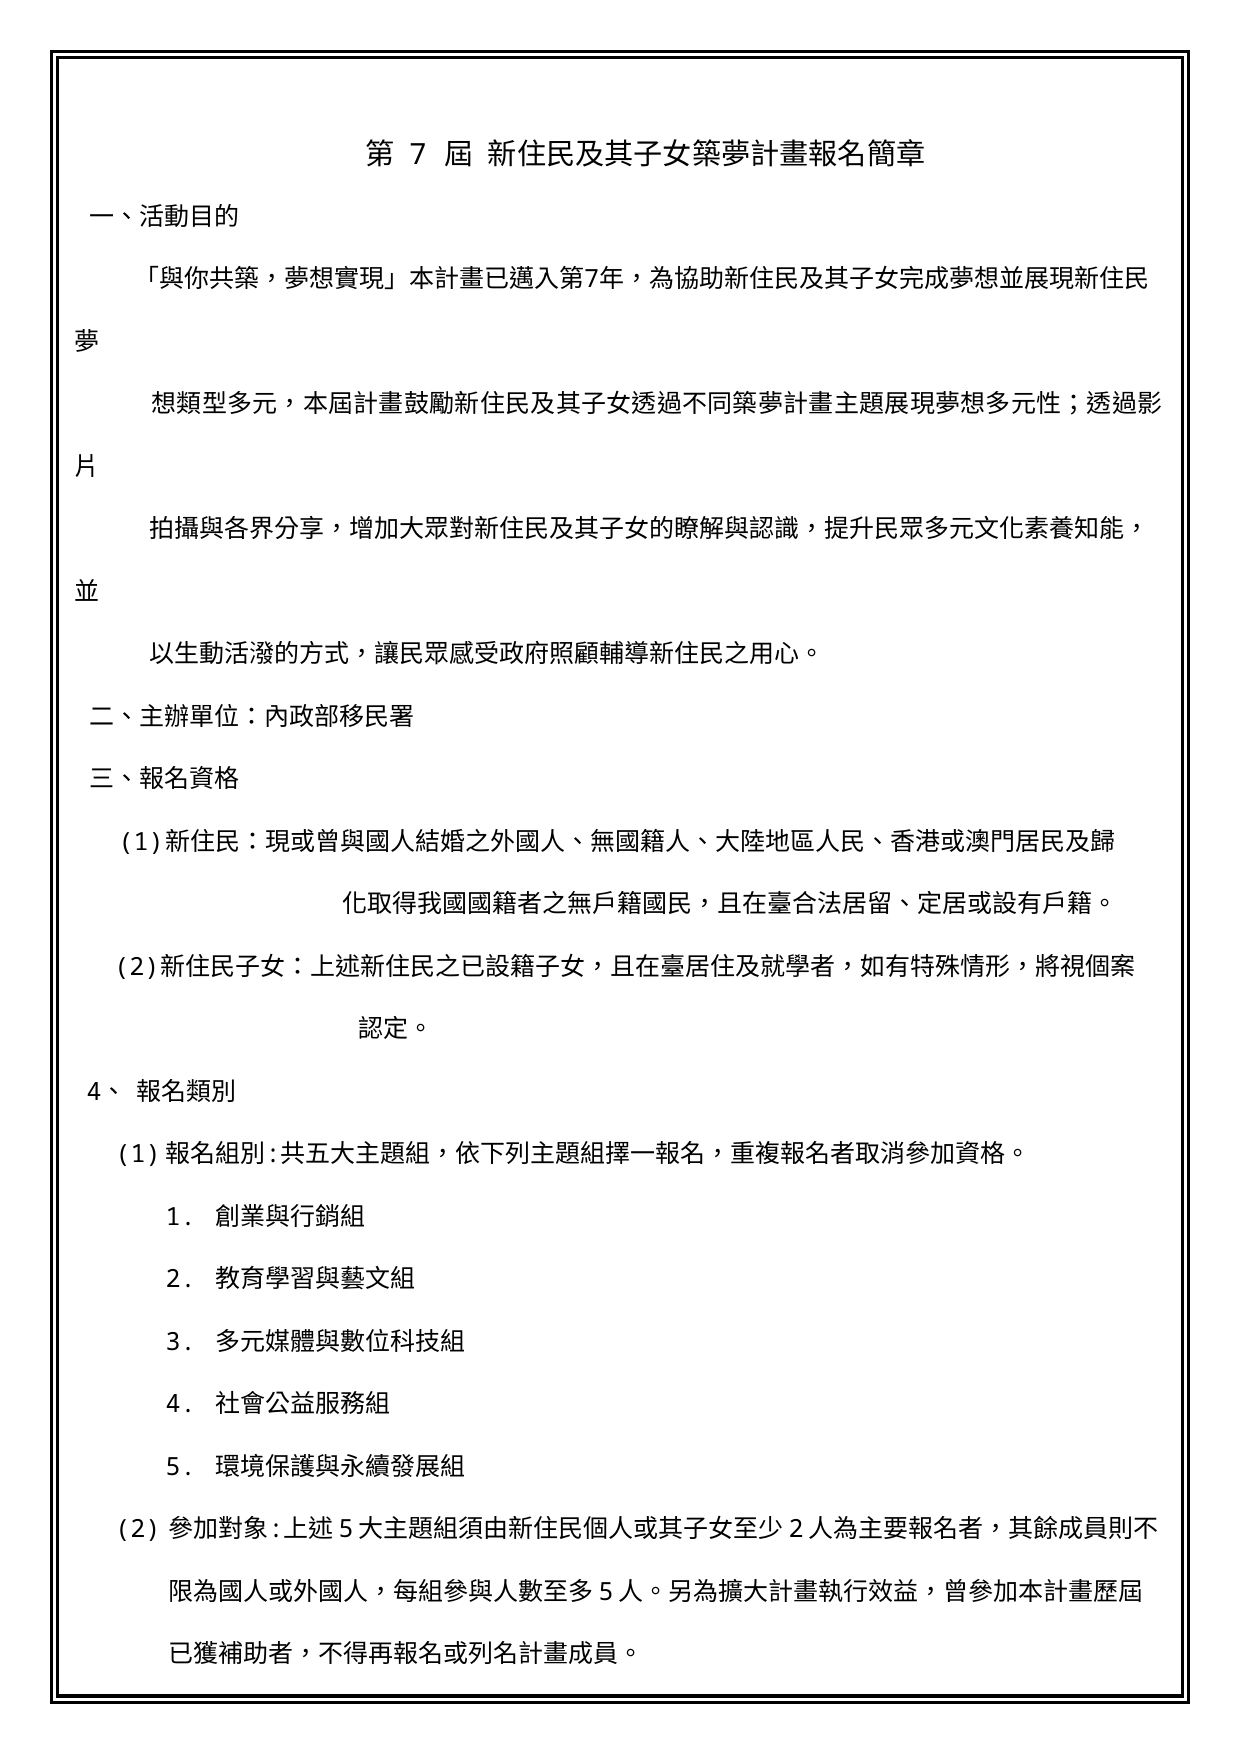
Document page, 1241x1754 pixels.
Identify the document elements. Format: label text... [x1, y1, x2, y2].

text 想類型多元，本屆計畫鼓勵新住民及其子女透過不同築夢計畫主題展現夢想多元性；透過影片 [74, 360, 1167, 485]
text 化取得我國國籍者之無戶籍國民，且在臺合法居留、定居或設有戶籍。 [162, 860, 1167, 923]
list 新住民：現或曾與國人結婚之外國人、無國籍人、大陸地區人民、香港或澳門居民及歸 [118, 798, 1167, 860]
text 拍攝與各界分享，增加大眾對新住民及其子女的瞭解與認識，提升民眾多元文化素養知能，並 [74, 485, 1167, 610]
list 環境保護與永續發展組 [165, 1423, 1167, 1485]
list 參加對象:上述5大主題組須由新住民個人或其子女至少2人為主要報名者，其餘成員則不限為國人或外國人，每組參與人數至多5人。另為擴大計畫執行效益，曾參加本計畫歷屆已獲補助者，不得再報名或列名計畫成員。 [115, 1485, 1167, 1673]
text 認定。 [118, 985, 1167, 1048]
list 創業與行銷組 [165, 1173, 1167, 1235]
list 新住民子女：上述新住民之已設籍子女，且在臺居住及就學者，如有特殊情形，將視個案 [114, 923, 1167, 985]
text 「與你共築，夢想實現」本計畫已邁入第7年，為協助新住民及其子女完成夢想並展現新住民夢 [74, 235, 1167, 360]
list 報名組別:共五大主題組，依下列主題組擇一報名，重複報名者取消參加資格。 [115, 1110, 1167, 1173]
text 二、主辦單位：內政部移民署 [74, 673, 1167, 735]
text 以生動活潑的方式，讓民眾感受政府照顧輔導新住民之用心。 [74, 610, 1167, 673]
text 第 7 屆 新住民及其子女築夢計畫報名簡章 [124, 110, 1167, 173]
list 報名類別 [86, 1048, 1167, 1110]
list 教育學習與藝文組 [165, 1235, 1167, 1298]
text 三、報名資格 [74, 735, 1167, 798]
text 一、活動目的 [74, 173, 1167, 235]
list 多元媒體與數位科技組 [165, 1298, 1167, 1360]
list 社會公益服務組 [165, 1360, 1167, 1423]
